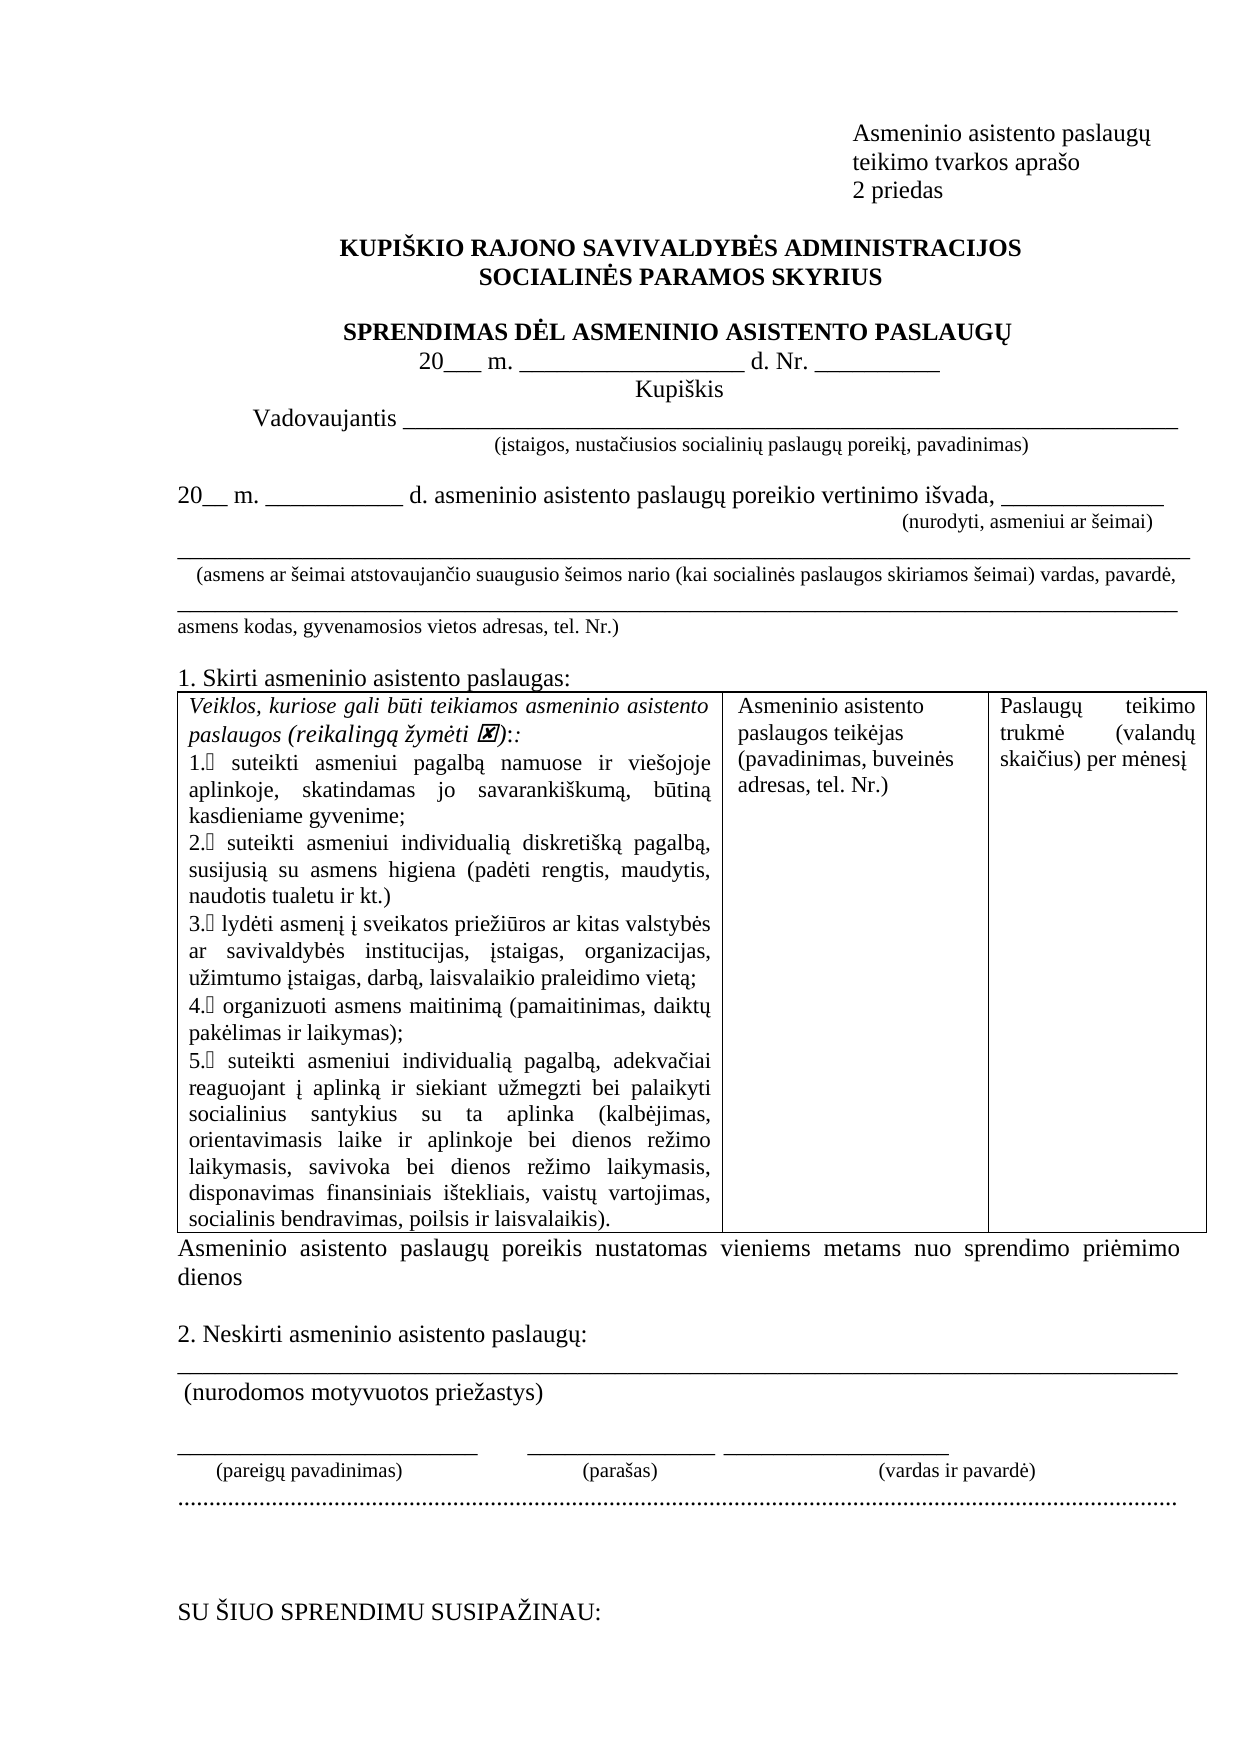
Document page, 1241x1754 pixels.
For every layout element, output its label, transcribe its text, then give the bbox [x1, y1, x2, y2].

table_header Paslaugų teikimo trukmė (valandų skaičius) per mėnesį [989, 693, 1206, 1232]
text 1. Skirti asmeninio asistento paslaugas: [177, 663, 1181, 691]
text teikimo tvarkos aprašo [852, 147, 1181, 176]
text Asmeninio asistento paslaugų poreikis nustatomas vieniems metams nuo sprendimo priėmimo dienos [177, 1233, 1181, 1290]
text ________________________________________________________________________________ [177, 1348, 1181, 1377]
text 20___ m. __________________ d. Nr. __________ [177, 346, 1181, 374]
table_header Asmeninio asistento paslaugos teikėjas (pavadinimas, buveinės adresas, tel. Nr.) [723, 693, 988, 1232]
text 20__ m. ___________ d. asmeninio asistento paslaugų poreikio vertinimo išvada, _____________ [177, 480, 1196, 509]
text Asmeninio asistento paslaugų [852, 118, 1181, 147]
text Vadovaujantis ______________________________________________________________ [177, 403, 1196, 432]
text (nurodomos motyvuotos priežastys) [177, 1377, 1181, 1405]
text (nurodyti, asmeniui ar šeimai) [777, 509, 1196, 533]
text ________________________________________________________________________________ [177, 586, 1181, 614]
text ________________________ _______________ __________________ [177, 1429, 1181, 1458]
text 2 priedas [852, 176, 1184, 204]
table_header Veiklos, kuriose gali būti teikiamos asmeninio asistento paslaugos (reikalingą žymėti ):: 1. suteikti asmeniui pagalbą namuose ir viešojoje aplinkoje, skatindamas jo savarankiškumą, būtiną kasdieniame gyvenime; 2. suteikti asmeniui individualią diskretišką pagalbą, susijusią su asmens higiena (padėti rengtis, maudytis, naudotis tualetu ir kt.) 3. lydėti asmenį į sveikatos priežiūros ar kitas valstybės ar savivaldybės institucijas, įstaigas, organizacijas, užimtumo įstaigas, darbą, laisvalaikio praleidimo vietą; 4. organizuoti asmens maitinimą (pamaitinimas, daiktų pakėlimas ir laikymas); 5. suteikti asmeniui individualią pagalbą, adekvačiai reaguojant į aplinką ir siekiant užmegzti bei palaikyti socialinius santykius su ta aplinka (kalbėjimas, orientavimasis laike ir aplinkoje bei dienos režimo laikymasis, savivoka bei dienos režimo laikymasis, disponavimas finansiniais ištekliais, vaistų vartojimas, socialinis bendravimas, poilsis ir laisvalaikis). [178, 693, 722, 1232]
text SU ŠIUO SPRENDIMU SUSIPAŽINAU: [177, 1597, 1181, 1626]
text (asmens ar šeimai atstovaujančio suaugusio šeimos nario (kai socialinės paslaugos skiriamos šeimai) vardas, pavardė, [177, 562, 1196, 586]
text (įstaigos, nustačiusios socialinių paslaugų poreikį, pavadinimas) [252, 432, 1196, 456]
text 2. Neskirti asmeninio asistento paslaugų: [177, 1319, 1181, 1348]
text KUPIŠKIO RAJONO SAVIVALDYBĖS ADMINISTRACIJOS [177, 233, 1184, 262]
text Kupiškis [177, 374, 1181, 403]
text asmens kodas, gyvenamosios vietos adresas, tel. Nr.) [177, 614, 1181, 638]
text _________________________________________________________________________________ [177, 533, 1196, 562]
text (pareigų pavadinimas) (parašas) (vardas ir pavardė) [177, 1458, 1181, 1482]
text SPRENDIMAS DĖL ASMENINIO ASISTENTO PASLAUGŲ [177, 317, 1184, 346]
text SOCIALINĖS PARAMOS SKYRIUS [177, 262, 1184, 291]
text ................................................................................................................................................................ [177, 1482, 1181, 1511]
